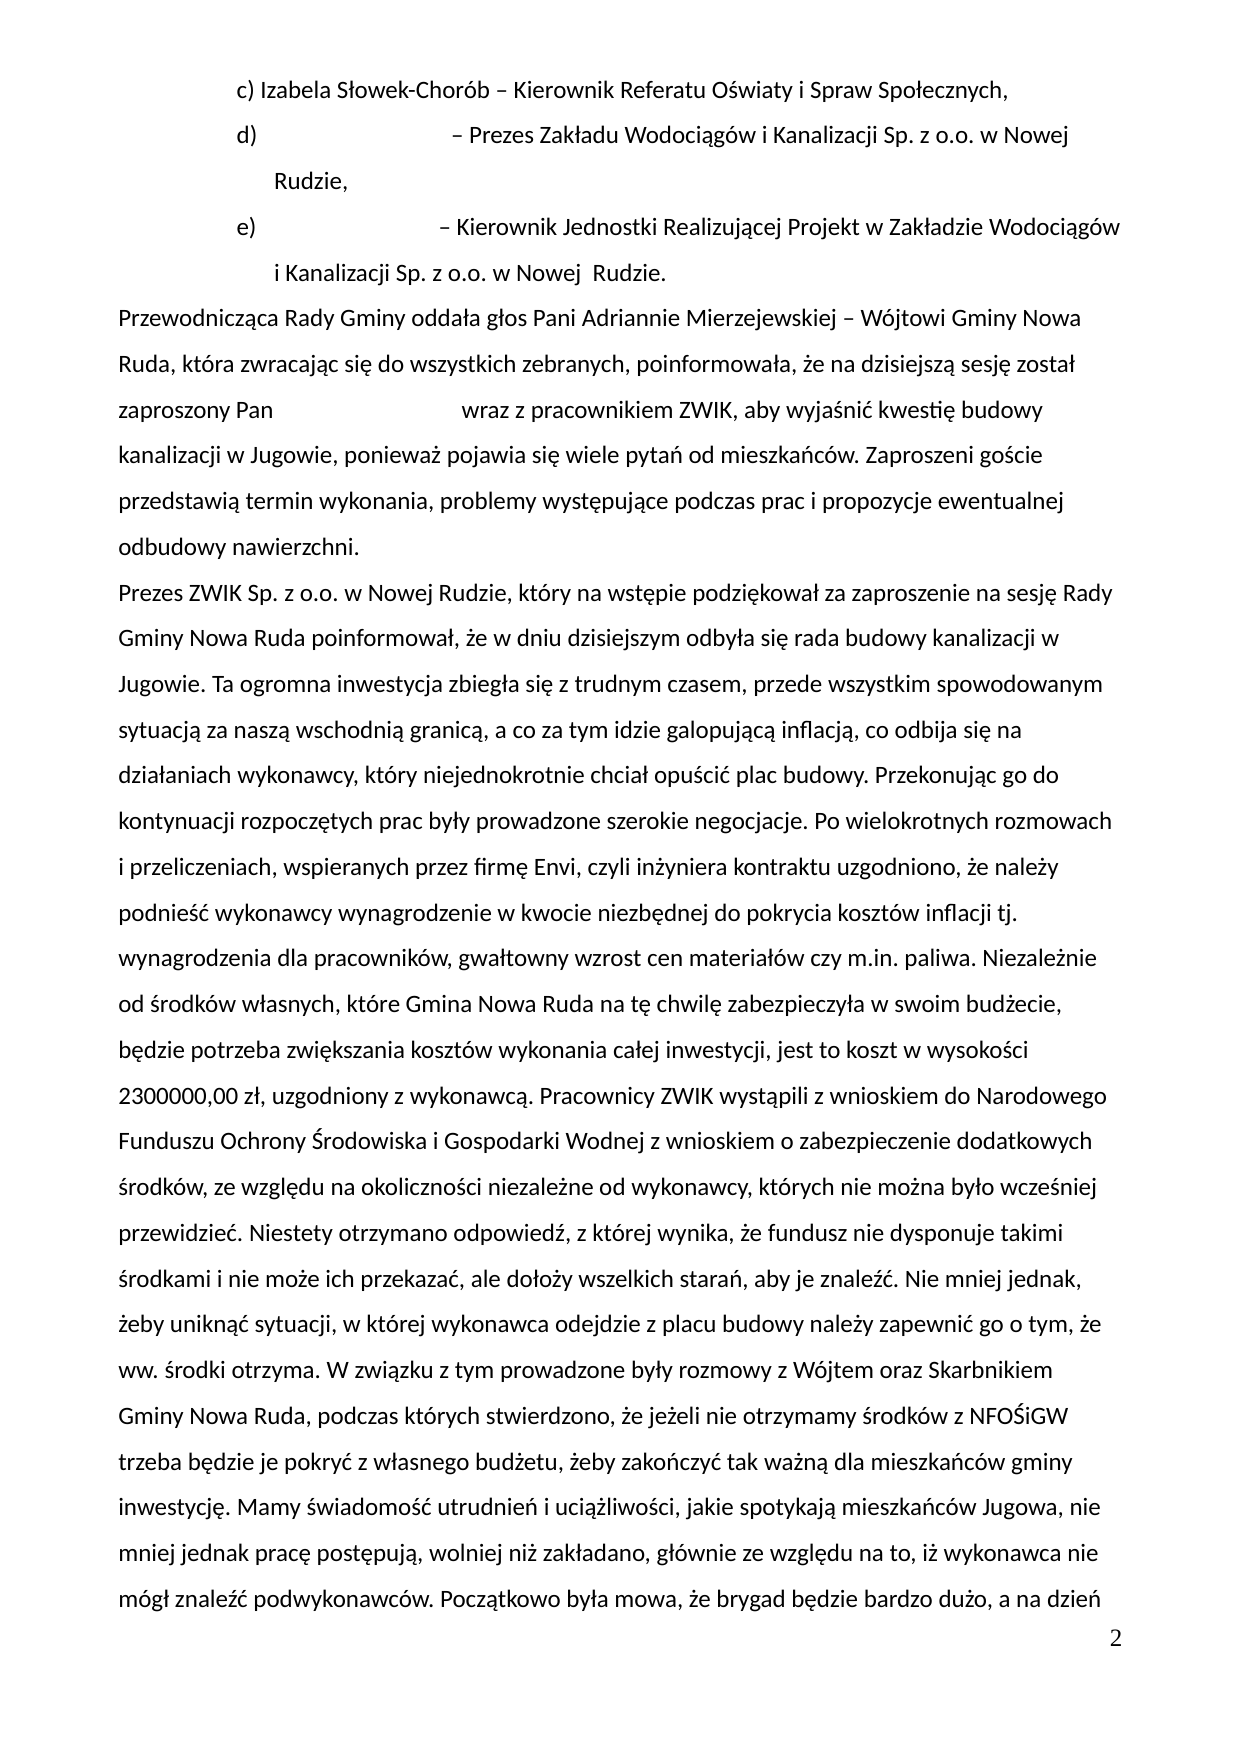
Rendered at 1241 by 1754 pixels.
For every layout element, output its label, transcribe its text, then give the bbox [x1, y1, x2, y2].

text Przewodnicząca Rady Gminy oddała głos Pani Adriannie Mierzejewskiej – Wójtowi Gminy Nowa Ruda, która zwracając się do wszystkich zebranych, poinformowała, że na dzisiejszą sesję został zaproszony Pan Ryszard Rzeczycki wraz z pracownikiem ZWIK, aby wyjaśnić kwestię budowy kanalizacji w Jugowie, ponieważ pojawia się wiele pytań od mieszkańców. Zaproszeni goście przedstawią termin wykonania, problemy występujące podczas prac i propozycje ewentualnej odbudowy nawierzchni. [118, 302, 1122, 562]
list Paweł Witkowski – Kierownik Jednostki Realizującej Projekt w Zakładzie Wodociągów i Kanalizacji Sp. z o.o. w Nowej Rudzie. [236, 211, 1122, 287]
text Prezes ZWIK Sp. z o.o. w Nowej Rudzie, który na wstępie podziękował za zaproszenie na sesję Rady Gminy Nowa Ruda poinformował, że w dniu dzisiejszym odbyła się rada budowy kanalizacji w Jugowie. Ta ogromna inwestycja zbiegła się z trudnym czasem, przede wszystkim spowodowanym sytuacją za naszą wschodnią granicą, a co za tym idzie galopującą inflacją, co odbija się na działaniach wykonawcy, który niejednokrotnie chciał opuścić plac budowy. Przekonując go do kontynuacji rozpoczętych prac były prowadzone szerokie negocjacje. Po wielokrotnych rozmowach i przeliczeniach, wspieranych przez firmę Envi, czyli inżyniera kontraktu uzgodniono, że należy podnieść wykonawcy wynagrodzenie w kwocie niezbędnej do pokrycia kosztów inflacji tj. wynagrodzenia dla pracowników, gwałtowny wzrost cen materiałów czy m.in. paliwa. Niezależnie od środków własnych, które Gmina Nowa Ruda na tę chwilę zabezpieczyła w swoim budżecie, będzie potrzeba zwiększania kosztów wykonania całej inwestycji, jest to koszt w wysokości 2300000,00 zł, uzgodniony z wykonawcą. Pracownicy ZWIK wystąpili z wnioskiem do Narodowego Funduszu Ochrony Środowiska i Gospodarki Wodnej z wnioskiem o zabezpieczenie dodatkowych środków, ze względu na okoliczności niezależne od wykonawcy, których nie można było wcześniej przewidzieć. Niestety otrzymano odpowiedź, z której wynika, że fundusz nie dysponuje takimi środkami i nie może ich przekazać, ale dołoży wszelkich starań, aby je znaleźć. Nie mniej jednak, żeby uniknąć sytuacji, w której wykonawca odejdzie z placu budowy należy zapewnić go o tym, że ww. środki otrzyma. W związku z tym prowadzone były rozmowy z Wójtem oraz Skarbnikiem Gminy Nowa Ruda, podczas których stwierdzono, że jeżeli nie otrzymamy środków z NFOŚiGW trzeba będzie je pokryć z własnego budżetu, żeby zakończyć tak ważną dla mieszkańców gminy inwestycję. Mamy świadomość utrudnień i uciążliwości, jakie spotykają mieszkańców Jugowa, nie mniej jednak pracę postępują, wolniej niż zakładano, głównie ze względu na to, iż wykonawca nie mógł znaleźć podwykonawców. Początkowo była mowa, że brygad będzie bardzo dużo, a na dzień [118, 577, 1122, 1613]
list Izabela Słowek-Chorób – Kierownik Referatu Oświaty i Spraw Społecznych, [236, 74, 1122, 104]
list Ryszard Rzeczycki – Prezes Zakładu Wodociągów i Kanalizacji Sp. z o.o. w Nowej Rudzie, [236, 119, 1122, 196]
